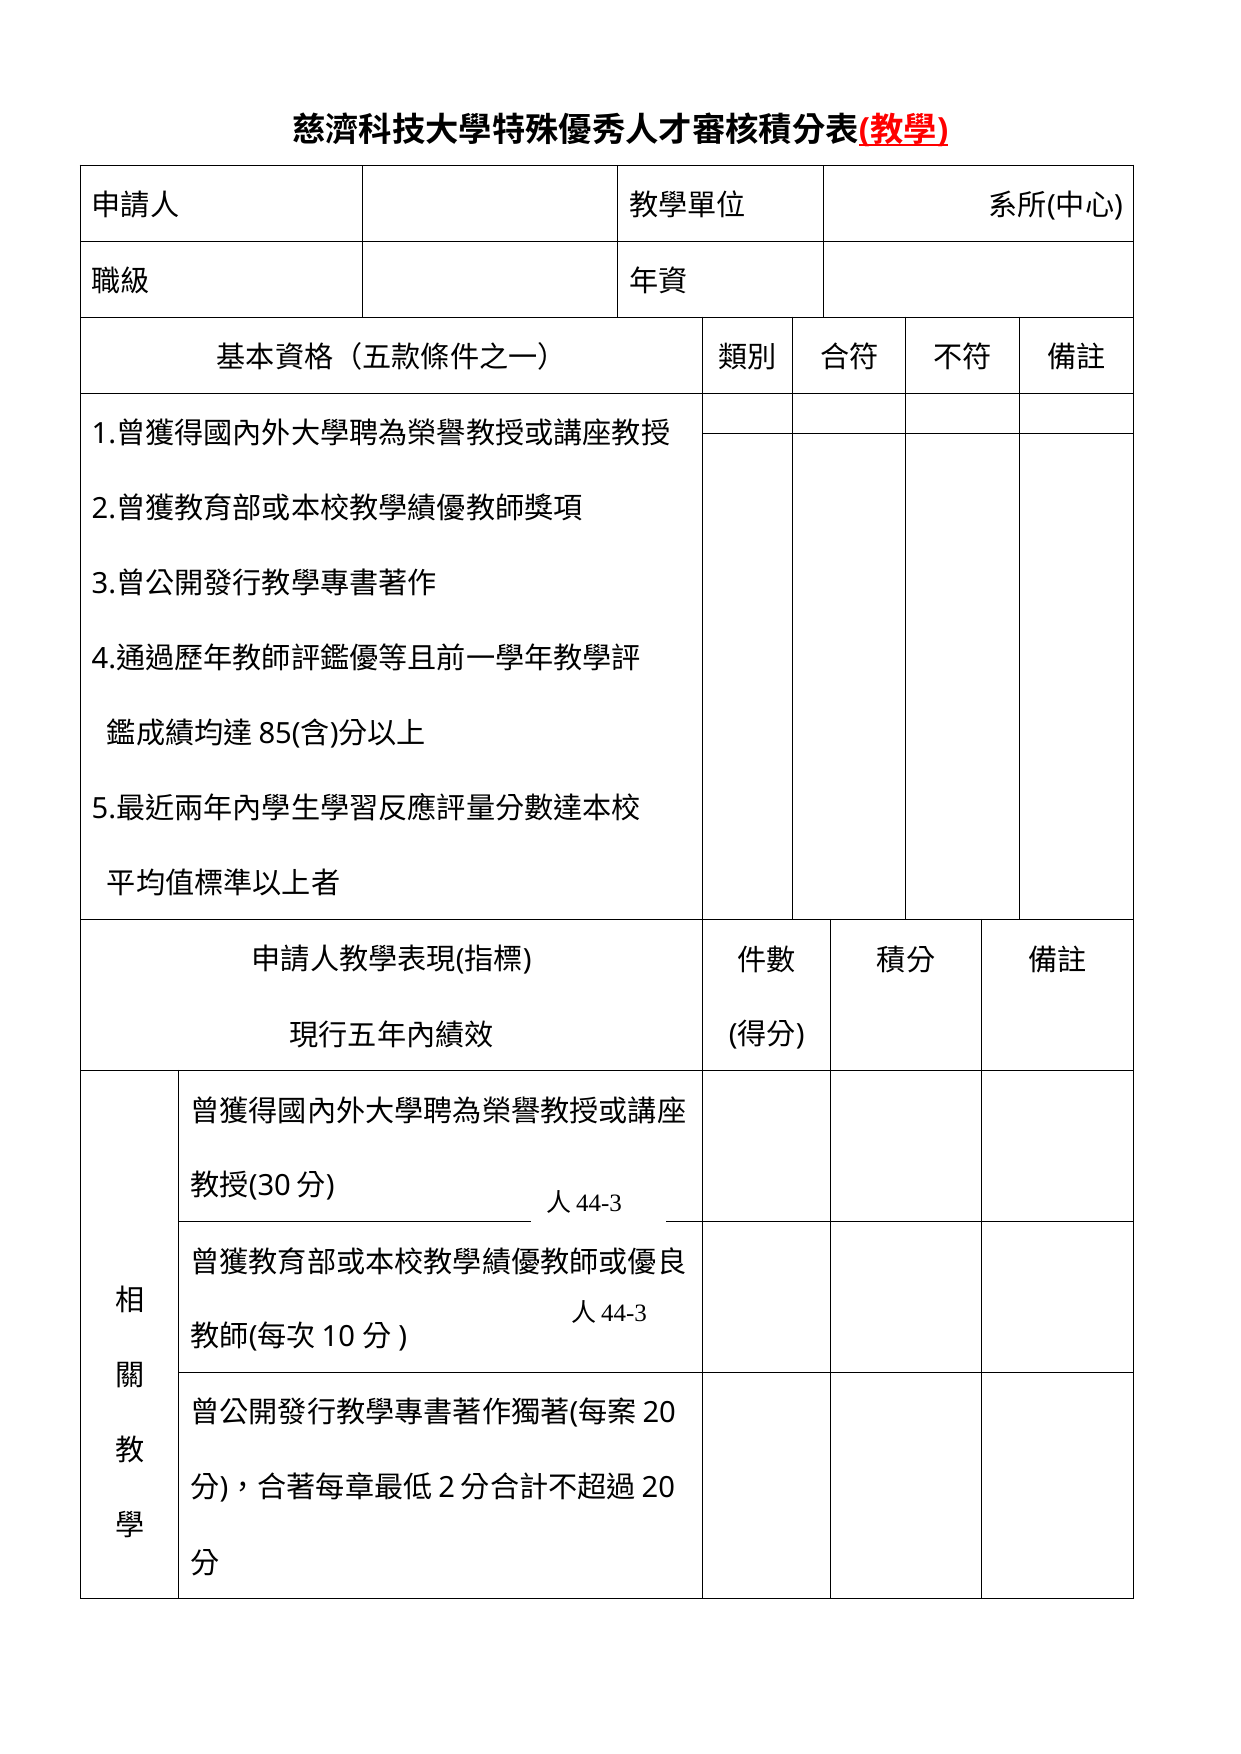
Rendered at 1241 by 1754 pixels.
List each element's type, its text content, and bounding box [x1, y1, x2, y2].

table_cell 年資 [618, 242, 823, 317]
table_cell [982, 1222, 1133, 1372]
table_cell [982, 1373, 1133, 1598]
table_cell 基本資格（五款條件之一） [81, 318, 702, 393]
table_cell [831, 1373, 981, 1598]
table_cell 類別 [703, 318, 792, 393]
table_cell [703, 1373, 830, 1598]
table_cell [703, 1071, 830, 1221]
table_cell 合符 [793, 318, 905, 393]
text 人44-3 [546, 1182, 651, 1219]
text 慈濟科技大學特殊優秀人才審核積分表(教學) [118, 89, 1122, 164]
table_header 教學單位 [618, 166, 823, 241]
text 人44-3 [571, 1293, 676, 1329]
table_cell [1020, 394, 1133, 433]
text [556, 1285, 691, 1342]
table_cell 曾公開發行教學專書著作獨著(每案20分)，合著每章最低2分合計不超過20分 [179, 1373, 702, 1598]
table_cell [703, 434, 792, 919]
table_cell [1020, 434, 1133, 919]
table_cell 曾獲得國內外大學聘為榮譽教授或講座教授(30分) [179, 1071, 702, 1221]
text [531, 1175, 666, 1231]
table_cell 積分 [831, 920, 981, 1070]
table_cell [363, 242, 617, 317]
table_cell [906, 394, 1019, 433]
table_cell [793, 434, 905, 919]
table_header 系所(中心) [824, 166, 1133, 241]
table_cell [703, 1222, 830, 1372]
table_cell 件數 (得分) [703, 920, 830, 1070]
table_cell 申請人教學表現(指標) 現行五年內績效 [81, 920, 702, 1070]
table_cell [982, 1071, 1133, 1221]
table_cell [831, 1071, 981, 1221]
table_cell 不符 [906, 318, 1019, 393]
table_header 申請人 [81, 166, 362, 241]
table_cell 備註 [982, 920, 1133, 1070]
table_cell [906, 434, 1019, 919]
table_cell 相 關 教 學 [81, 1071, 178, 1598]
table_cell [793, 394, 905, 433]
table_cell [831, 1222, 981, 1372]
table_cell [703, 394, 792, 433]
table_cell 1.曾獲得國內外大學聘為榮譽教授或講座教授 2.曾獲教育部或本校教學績優教師獎項 3.曾公開發行教學專書著作 4.通過歷年教師評鑑優等且前一學年教學評 鑑成績均達85(含)分以上 5.最近兩年內學生學習反應評量分數達本校 平均值標準以上者 [81, 394, 702, 919]
table_cell 備註 [1020, 318, 1133, 393]
table_cell 曾獲教育部或本校教學績優教師或優良教師(每次10 分 ) [179, 1222, 702, 1372]
table_cell 職級 [81, 242, 362, 317]
table_cell [824, 242, 1133, 317]
table_header [363, 166, 617, 241]
